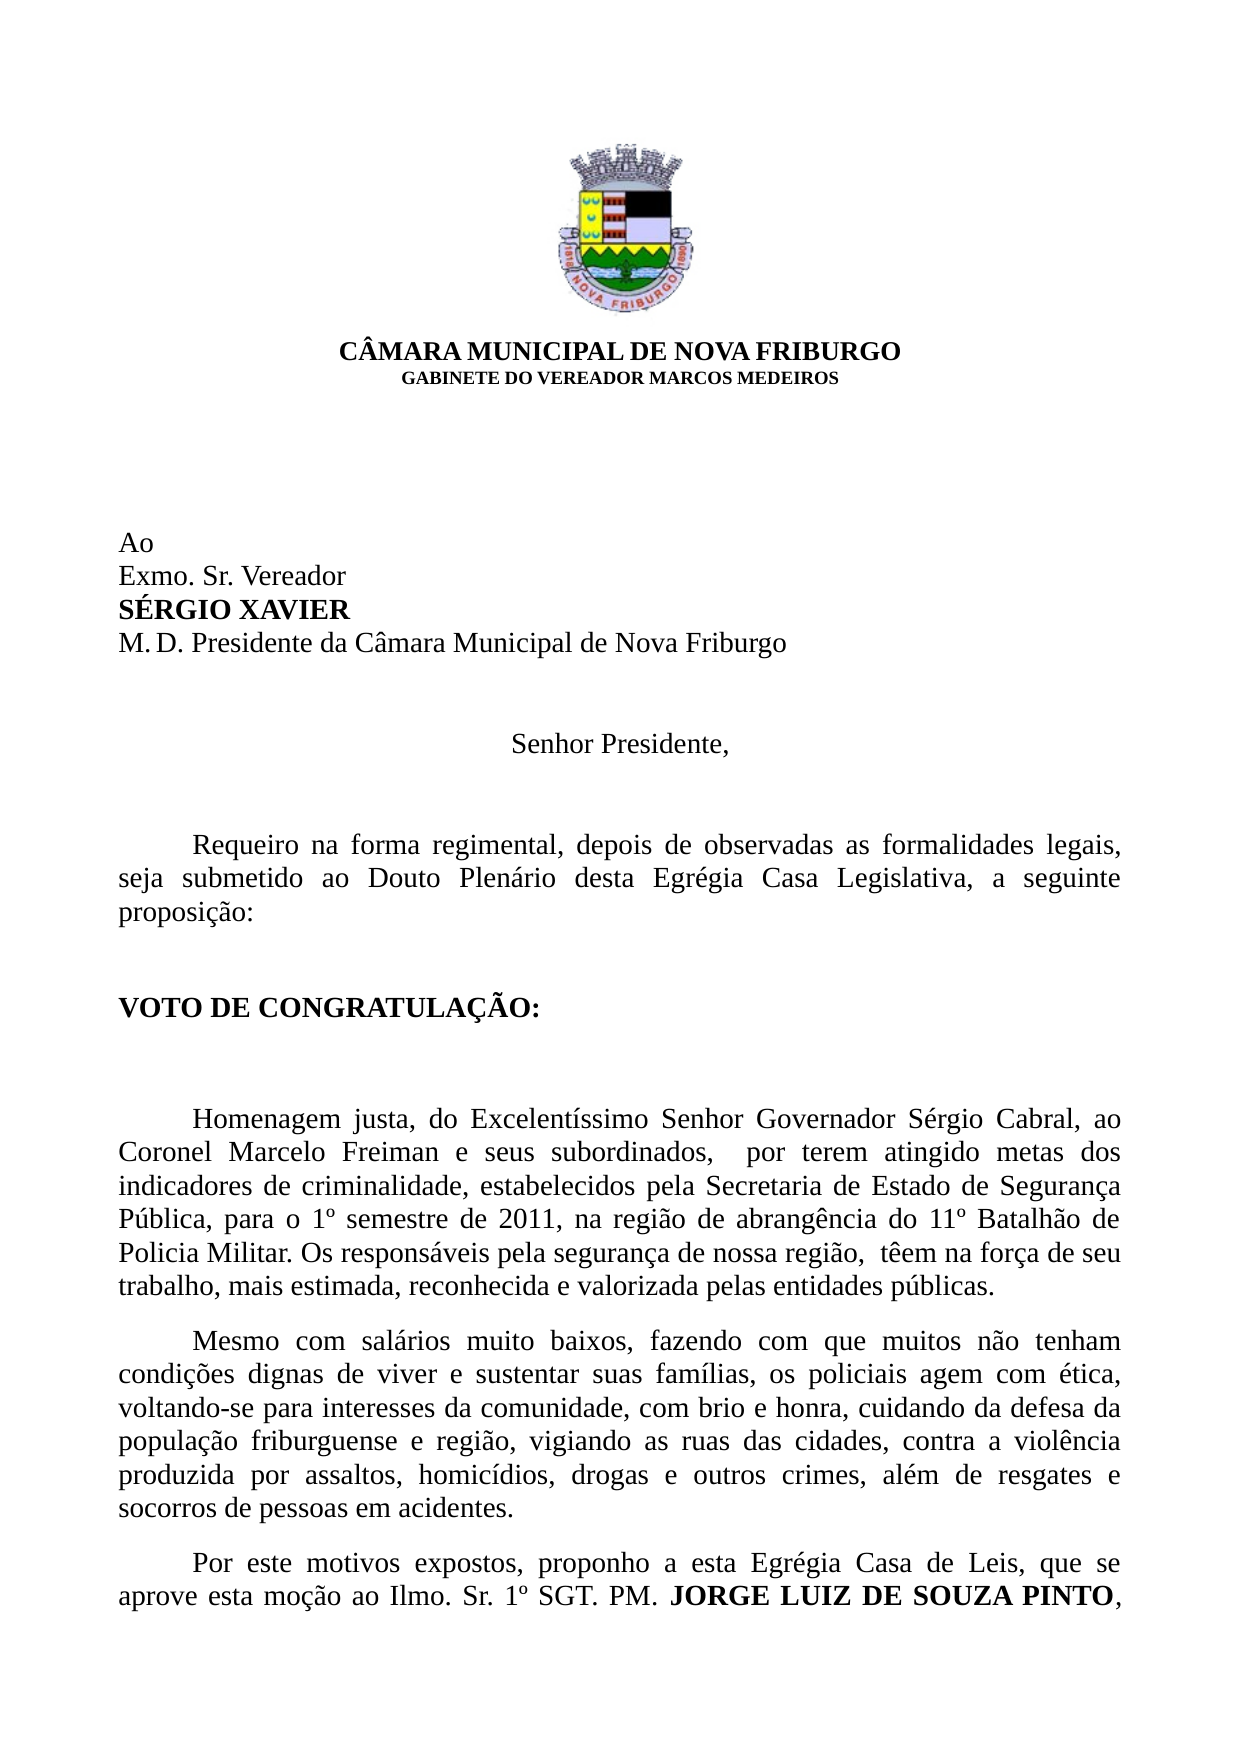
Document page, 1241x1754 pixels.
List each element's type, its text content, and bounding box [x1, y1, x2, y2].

list D. Presidente da Câmara Municipal de Nova Friburgo [118, 626, 1122, 659]
text CÂMARA MUNICIPAL DE NOVA FRIBURGO [118, 335, 1122, 367]
text VOTO DE CONGRATULAÇÃO: [118, 990, 1122, 1023]
text GABINETE DO VEREADOR MARCOS MEDEIROS [118, 367, 1122, 388]
text Senhor Presidente, [118, 726, 1122, 760]
text Requeiro na forma regimental, depois de observadas as formalidades legais, seja submetido ao Douto Plenário desta Egrégia Casa Legislativa, a seguinte proposição: [118, 827, 1122, 927]
picture [537, 127, 703, 327]
text Mesmo com salários muito baixos, fazendo com que muitos não tenham condições dignas de viver e sustentar suas famílias, os policiais agem com ética, voltando-se para interesses da comunidade, com brio e honra, cuidando da defesa da população friburguense e região, vigiando as ruas das cidades, contra a violência produzida por assaltos, homicídios, drogas e outros crimes, além de resgates e socorros de pessoas em acidentes. [118, 1323, 1122, 1524]
text Por este motivos expostos, proponho a esta Egrégia Casa de Leis, que se aprove esta moção ao Ilmo. Sr. 1º SGT. PM. JORGE LUIZ DE SOUZA PINTO, [118, 1545, 1122, 1612]
text Ao [118, 525, 1122, 558]
text Homenagem justa, do Excelentíssimo Senhor Governador Sérgio Cabral, ao Coronel Marcelo Freiman e seus subordinados, por terem atingido metas dos indicadores de criminalidade, estabelecidos pela Secretaria de Estado de Segurança Pública, para o 1º semestre de 2011, na região de abrangência do 11º Batalhão de Policia Militar. Os responsáveis pela segurança de nossa região, têem na força de seu trabalho, mais estimada, reconhecida e valorizada pelas entidades públicas. [118, 1101, 1122, 1302]
text Exmo. Sr. Vereador [118, 558, 1122, 592]
text SÉRGIO XAVIER [118, 592, 1122, 626]
